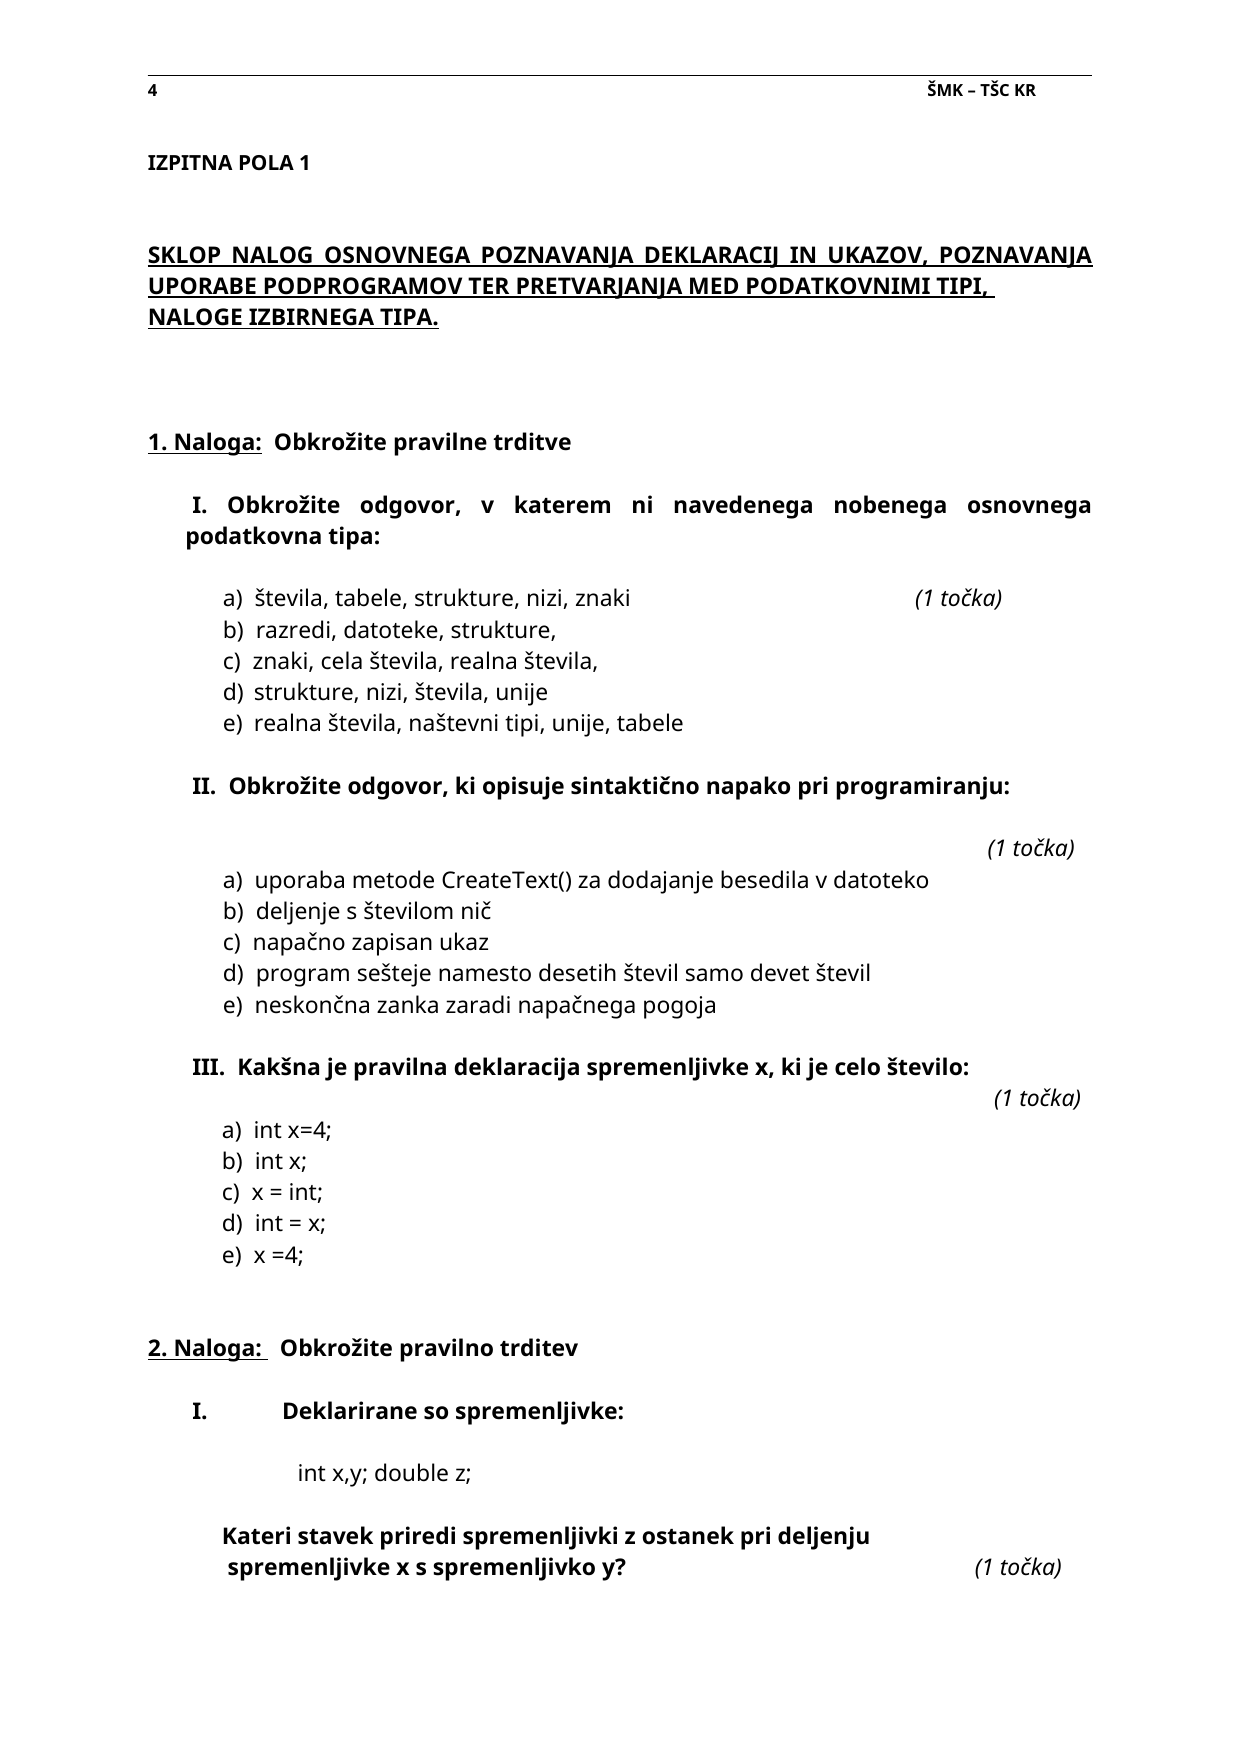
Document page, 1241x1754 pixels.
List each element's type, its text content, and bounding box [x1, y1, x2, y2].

text c) x = int; [222, 1176, 1092, 1207]
text c) napačno zapisan ukaz [223, 926, 1092, 957]
text 2. Naloga: Obkrožite pravilno trditev [148, 1332, 1092, 1364]
text spremenljivke x s spremenljivko y? (1 točka) [222, 1551, 1092, 1582]
text b) razredi, datoteke, strukture, [210, 614, 1092, 645]
text 1. Naloga: Obkrožite pravilne trditve [148, 426, 1092, 457]
text a) int x=4; [222, 1114, 1092, 1145]
text I. Obkrožite odgovor, v katerem ni navedenega nobenega osnovnega podatkovna tipa: [185, 489, 1092, 551]
text (1 točka) [994, 1082, 1092, 1114]
text b) int x; [222, 1145, 1092, 1176]
text d) program sešteje namesto desetih števil samo devet števil [223, 957, 1092, 989]
text a) uporaba metode CreateText() za dodajanje besedila v datoteko [223, 864, 1092, 895]
text Naloge izbirnega tipa. [148, 301, 1092, 332]
text d) int = x; [222, 1207, 1092, 1239]
text II. Obkrožite odgovor, ki opisuje sintaktično napako pri programiranju: [192, 770, 1092, 832]
list realna števila, naštevni tipi, unije, tabele [223, 707, 1092, 739]
text e) neskončna zanka zaradi napačnega pogoja [223, 989, 1092, 1020]
text IZPITNA POLA 1 [148, 148, 1092, 176]
text Kateri stavek priredi spremenljivki z ostanek pri deljenju [222, 1520, 1092, 1551]
text uporabe podprogramov ter pretvarjanja med podatkovnimi tipi, [148, 267, 1092, 301]
text III. Kakšna je pravilna deklaracija spremenljivke x, ki je celo število: [192, 1051, 1092, 1082]
text a) števila, tabele, strukture, nizi, znaki (1 točka) [223, 582, 1092, 614]
list Deklarirane so spremenljivke: [192, 1395, 1092, 1426]
list strukture, nizi, števila, unije [223, 676, 1092, 707]
text int x,y; double z; [244, 1457, 1092, 1489]
text e) x =4; [222, 1239, 1092, 1270]
text (1 točka) [981, 832, 1092, 864]
text b) deljenje s številom nič [223, 895, 1092, 926]
text c) znaki, cela števila, realna števila, [210, 645, 1092, 676]
text Sklop nalog osnovnega poznavanja deklaracij in ukazov, poznavanja [148, 239, 1092, 265]
